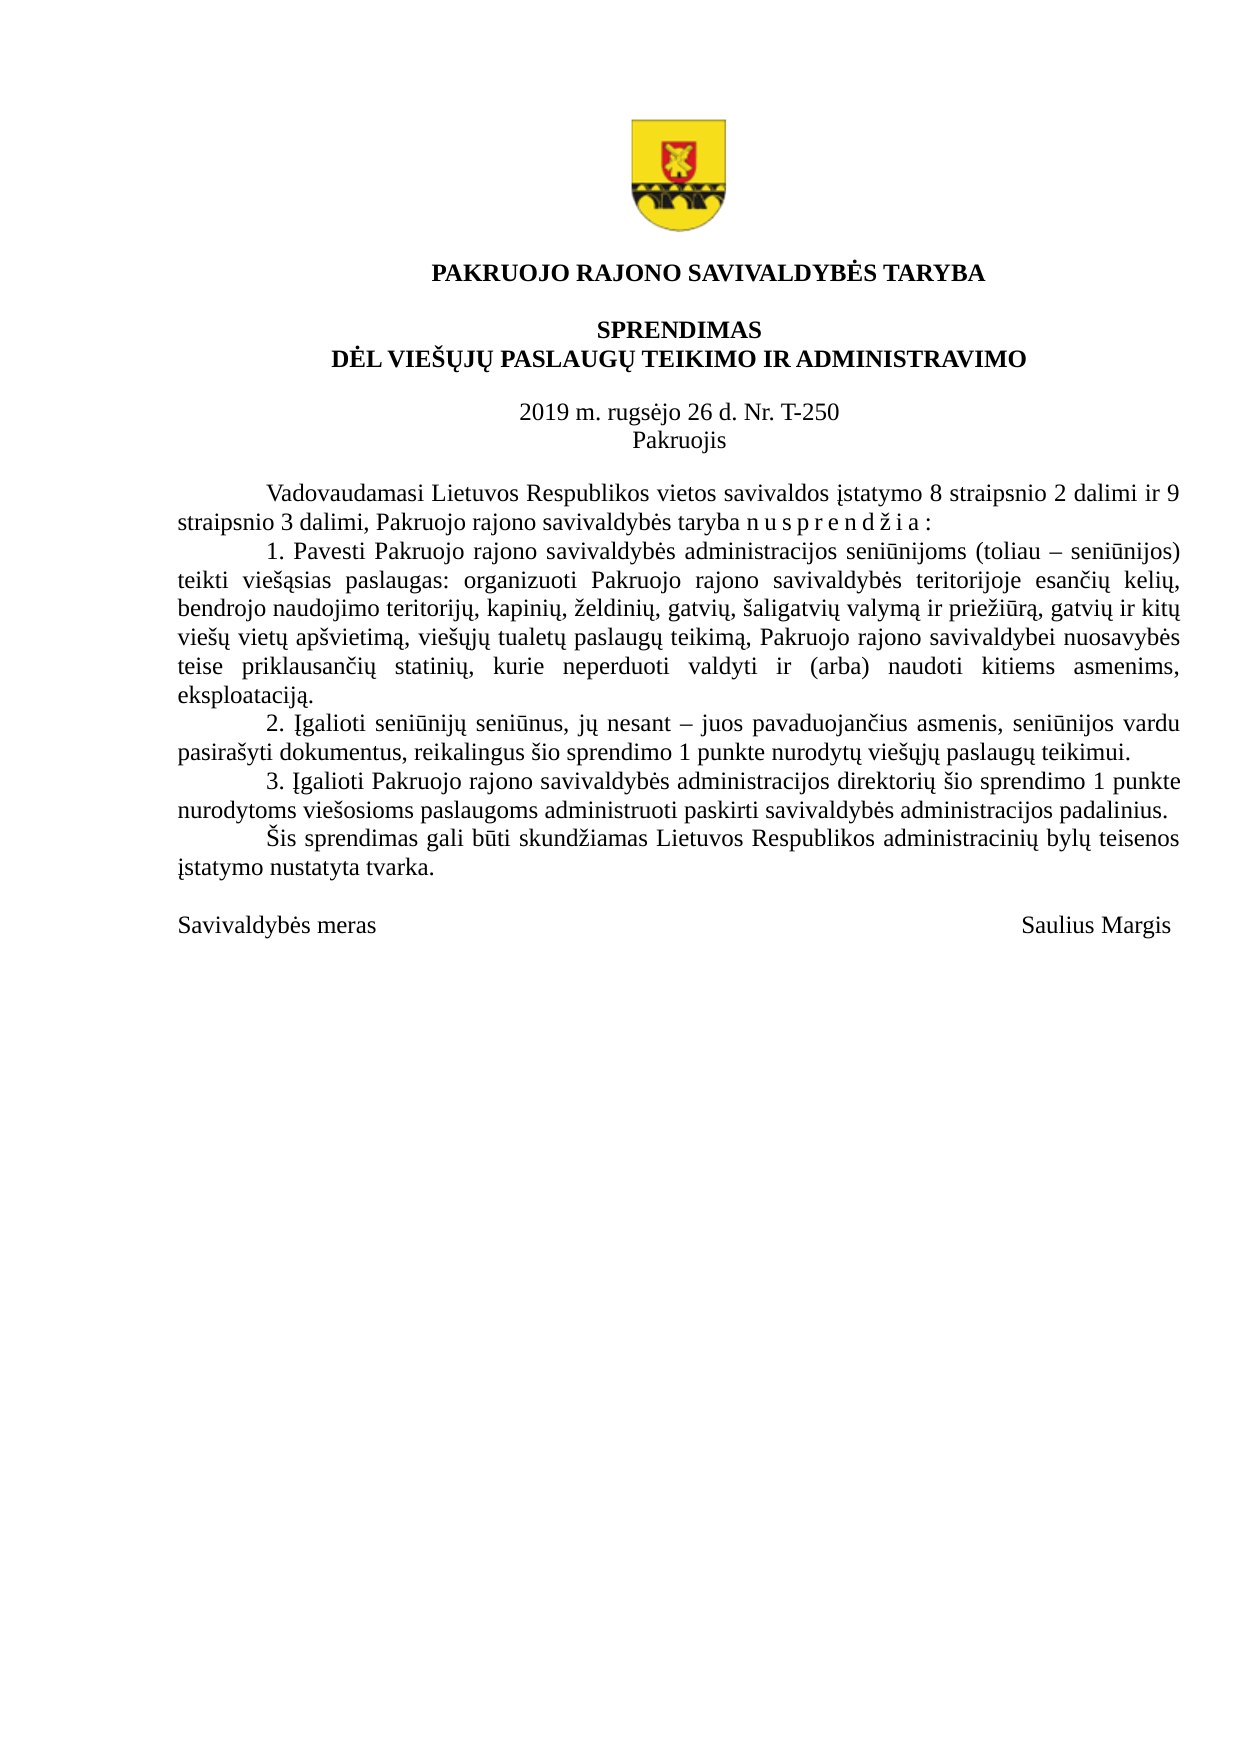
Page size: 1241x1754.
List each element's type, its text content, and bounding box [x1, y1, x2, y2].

text 2. Įgalioti seniūnijų seniūnus, jų nesant – juos pavaduojančius asmenis, seniūnijos vardu pasirašyti dokumentus, reikalingus šio sprendimo 1 punkte nurodytų viešųjų paslaugų teikimui. [177, 708, 1181, 766]
text 3. Įgalioti Pakruojo rajono savivaldybės administracijos direktorių šio sprendimo 1 punkte nurodytoms viešosioms paslaugoms administruoti paskirti savivaldybės administracijos padalinius. [177, 766, 1181, 823]
subtitle DĖL VIEŠŲJŲ PASLAUGŲ TEIKIMO IR ADMINISTRAVIMO [177, 344, 1181, 373]
text Savivaldybės meras Saulius Margis [177, 910, 1190, 967]
text Pakruojis [177, 426, 1181, 454]
text Vadovaudamasi Lietuvos Respublikos vietos savivaldos įstatymo 8 straipsnio 2 dalimi ir 9 straipsnio 3 dalimi, Pakruojo rajono savivaldybės taryba nusprendžia: [177, 478, 1181, 536]
text 2019 m. rugsėjo 26 d. Nr. T-250 [177, 397, 1181, 426]
text 1. Pavesti Pakruojo rajono savivaldybės administracijos seniūnijoms (toliau – seniūnijos) teikti viešąsias paslaugas: organizuoti Pakruojo rajono savivaldybės teritorijoje esančių kelių, bendrojo naudojimo teritorijų, kapinių, želdinių, gatvių, šaligatvių valymą ir priežiūrą, gatvių ir kitų viešų vietų apšvietimą, viešųjų tualetų paslaugų teikimą, Pakruojo rajono savivaldybei nuosavybės teise priklausančių statinių, kurie neperduoti valdyti ir (arba) naudoti kitiems asmenims, eksploataciją. [177, 536, 1181, 708]
text PAKRUOJO RAJONO SAVIVALDYBĖS TARYBA [177, 258, 1181, 287]
subtitle SPRENDIMAS [177, 315, 1181, 344]
text Šis sprendimas gali būti skundžiamas Lietuvos Respublikos administracinių bylų teisenos įstatymo nustatyta tvarka. [177, 823, 1181, 881]
